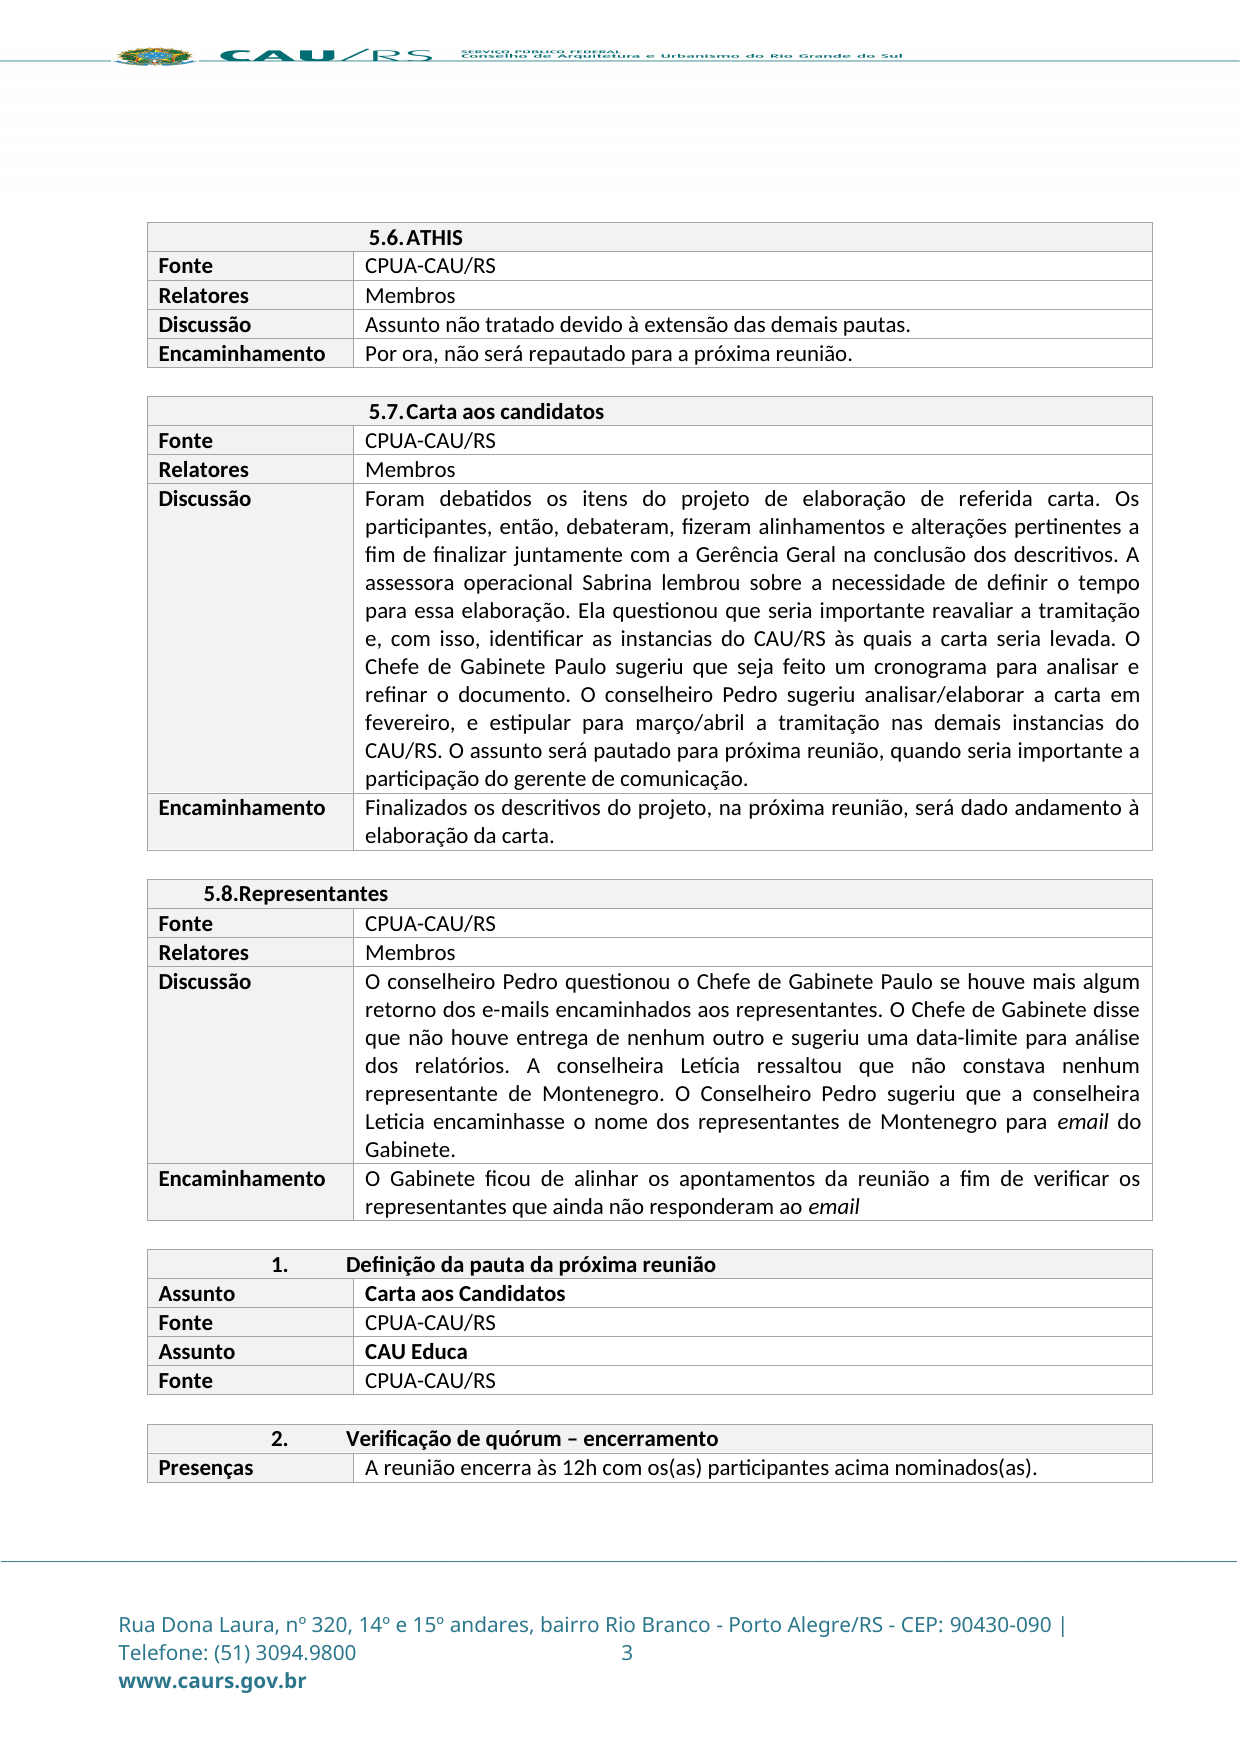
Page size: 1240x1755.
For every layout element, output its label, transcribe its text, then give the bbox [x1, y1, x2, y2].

table_cell Fonte [148, 909, 353, 937]
table_cell Fonte [148, 1308, 353, 1336]
table_cell Discussão [148, 967, 353, 1163]
table_cell O conselheiro Pedro questionou o Chefe de Gabinete Paulo se houve mais algum retorno dos e-mails encaminhados aos representantes. O Chefe de Gabinete disse que não houve entrega de nenhum outro e sugeriu uma data-limite para análise dos relatórios. A conselheira Letícia ressaltou que não constava nenhum representante de Montenegro. O Conselheiro Pedro sugeriu que a conselheira Leticia encaminhasse o nome dos representantes de Montenegro para email do Gabinete. [354, 967, 1152, 1163]
table_cell Membros [354, 281, 1152, 309]
table_cell Finalizados os descritivos do projeto, na próxima reunião, será dado andamento à elaboração da carta. [354, 794, 1152, 849]
table_cell A reunião encerra às 12h com os(as) participantes acima nominados(as). [354, 1454, 1152, 1482]
table_cell Por ora, não será repautado para a próxima reunião. [354, 339, 1152, 367]
table_cell Encaminhamento [148, 339, 353, 367]
table_cell CPUA-CAU/RS [354, 1366, 1152, 1394]
table_cell Relatores [148, 281, 353, 309]
table_cell Relatores [148, 455, 353, 483]
table_cell Definição da pauta da próxima reunião [148, 1250, 1152, 1278]
table_cell Relatores [148, 938, 353, 966]
table_cell CPUA-CAU/RS [354, 252, 1152, 280]
table_cell CPUA-CAU/RS [354, 426, 1152, 454]
table_cell CAU Educa [354, 1337, 1152, 1365]
table_cell Encaminhamento [148, 794, 353, 849]
table_cell [147, 368, 1153, 396]
table_cell Foram debatidos os itens do projeto de elaboração de referida carta. Os participantes, então, debateram, fizeram alinhamentos e alterações pertinentes a fim de finalizar juntamente com a Gerência Geral na conclusão dos descritivos. A assessora operacional Sabrina lembrou sobre a necessidade de definir o tempo para essa elaboração. Ela questionou que seria importante reavaliar a tramitação e, com isso, identificar as instancias do CAU/RS às quais a carta seria levada. O Chefe de Gabinete Paulo sugeriu que seja feito um cronograma para analisar e refinar o documento. O conselheiro Pedro sugeriu analisar/elaborar a carta em fevereiro, e estipular para março/abril a tramitação nas demais instancias do CAU/RS. O assunto será pautado para próxima reunião, quando seria importante a participação do gerente de comunicação. [354, 484, 1152, 792]
table_cell Presenças [148, 1454, 353, 1482]
table_cell O Gabinete ficou de alinhar os apontamentos da reunião a fim de verificar os representantes que ainda não responderam ao email [354, 1164, 1152, 1220]
table_cell Fonte [148, 1366, 353, 1394]
table_cell Carta aos Candidatos [354, 1279, 1152, 1307]
table_header [177, 1483, 1137, 1511]
table_cell CPUA-CAU/RS [354, 1308, 1152, 1336]
table_cell Discussão [148, 484, 353, 792]
table_cell CPUA-CAU/RS [354, 909, 1152, 937]
table_cell Membros [354, 455, 1152, 483]
table_cell ATHIS [148, 223, 1152, 251]
table_cell Carta aos candidatos [148, 397, 1152, 425]
table_cell Encaminhamento [148, 1164, 353, 1220]
table_cell Fonte [148, 252, 353, 280]
table_cell [147, 1395, 354, 1423]
table_cell Membros [354, 938, 1152, 966]
table_cell Assunto [148, 1337, 353, 1365]
table_cell [147, 1221, 1153, 1249]
table_cell 5.8.Representantes [148, 880, 1152, 908]
table_cell [147, 851, 1153, 878]
table_cell Verificação de quórum – encerramento [148, 1425, 1152, 1452]
table_cell Assunto [148, 1279, 353, 1307]
table_cell Fonte [148, 426, 353, 454]
table_cell [354, 1395, 1153, 1423]
table_cell Assunto não tratado devido à extensão das demais pautas. [354, 310, 1152, 338]
table_cell Discussão [148, 310, 353, 338]
